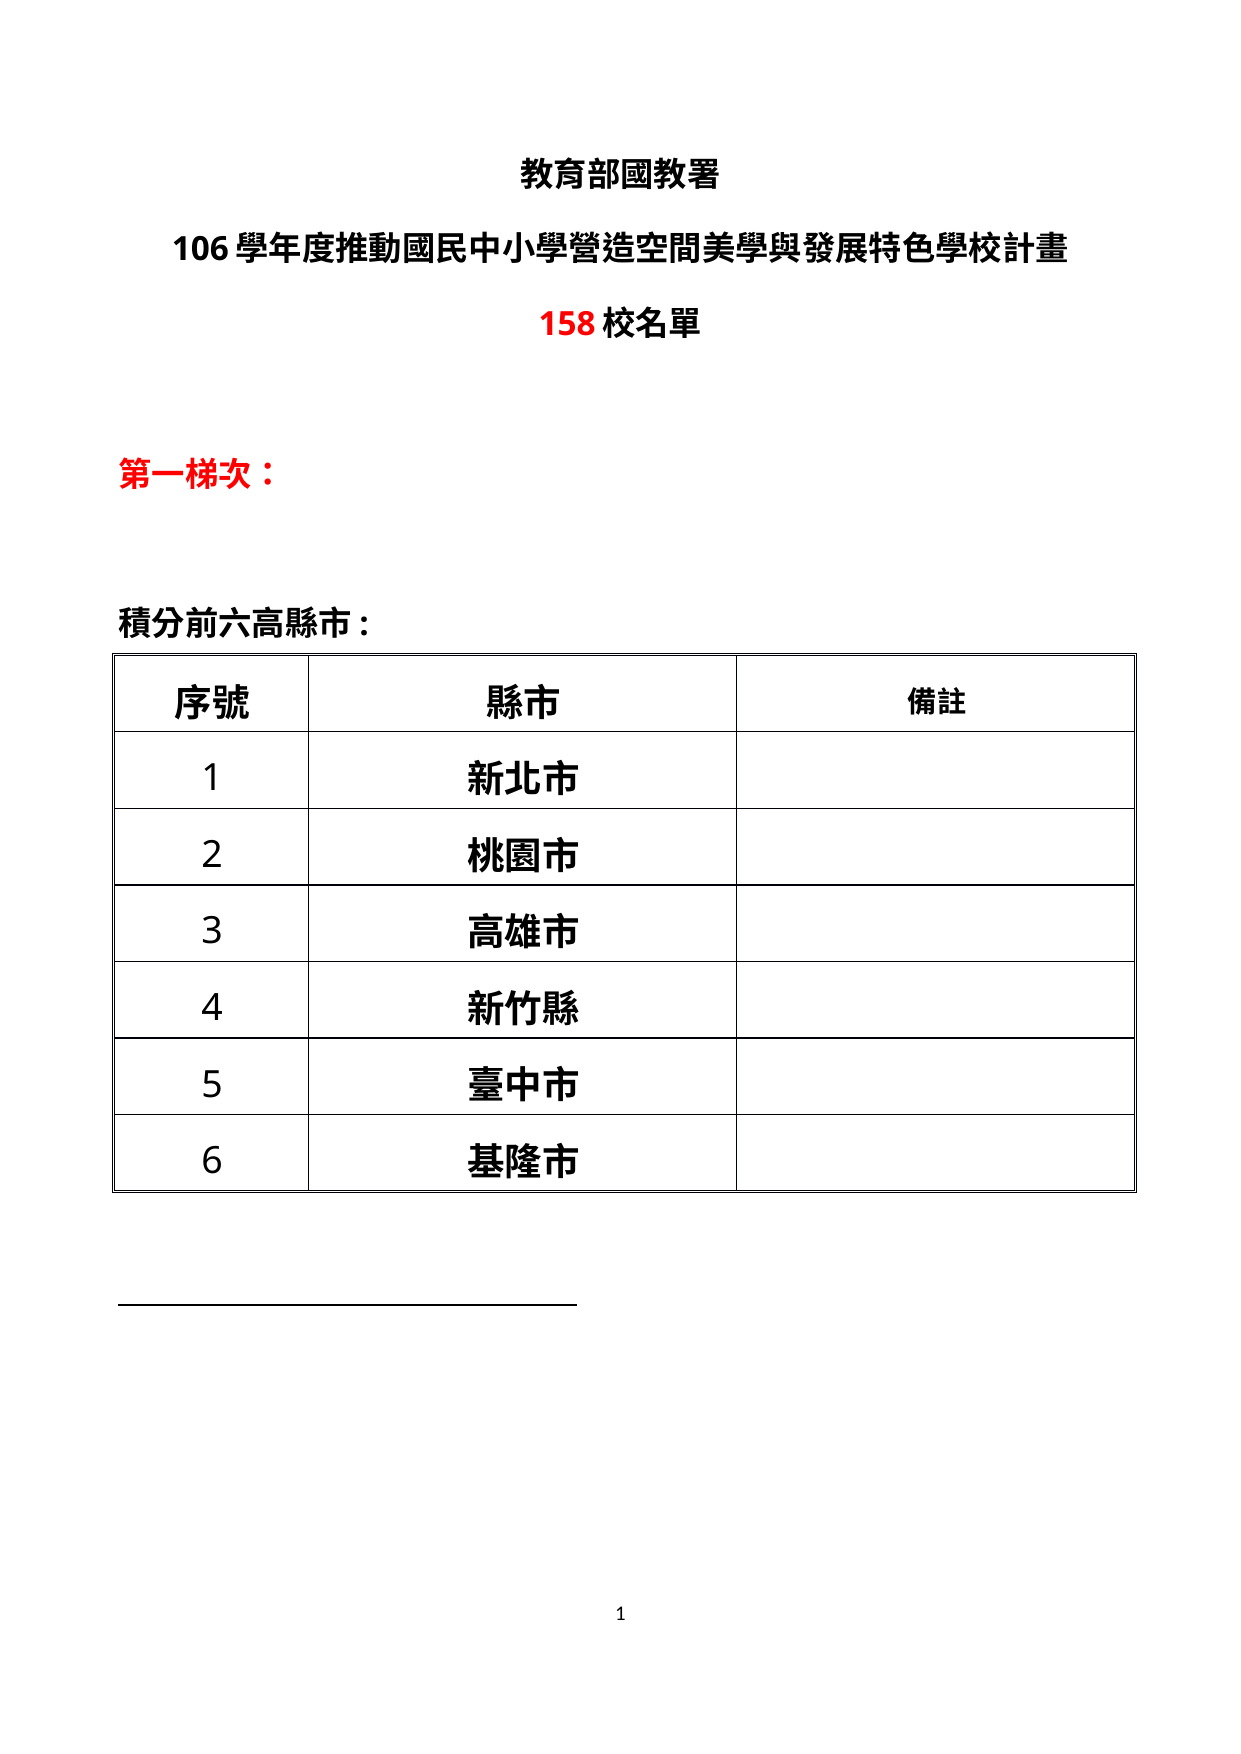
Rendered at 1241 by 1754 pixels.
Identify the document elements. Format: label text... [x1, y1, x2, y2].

table_cell 6 [115, 1115, 308, 1190]
table_cell 桃園市 [309, 809, 736, 884]
text 106學年度推動國民中小學營造空間美學與發展特色學校計畫 [118, 203, 1122, 278]
table_cell [737, 1039, 1134, 1114]
table_header 序號 [115, 656, 308, 731]
text 第一梯次： [118, 428, 1122, 503]
table_cell 臺中市 [309, 1039, 736, 1114]
table_header 縣市 [309, 656, 736, 731]
text 積分前六高縣市 : [118, 578, 1122, 653]
table_header 備註 [737, 656, 1134, 731]
table_cell 1 [115, 732, 308, 807]
table_cell 基隆市 [309, 1115, 736, 1190]
table_cell 新竹縣 [309, 962, 736, 1037]
table_cell [737, 962, 1134, 1037]
table_cell 4 [115, 962, 308, 1037]
text 158校名單 [118, 278, 1122, 353]
table_cell [737, 886, 1134, 961]
table_cell [737, 1115, 1134, 1190]
table_cell 新北市 [309, 732, 736, 807]
text 教育部國教署 [118, 128, 1122, 203]
table_cell 2 [115, 809, 308, 884]
table_cell 3 [115, 886, 308, 961]
table_cell 高雄市 [309, 886, 736, 961]
table_cell 5 [115, 1039, 308, 1114]
table_cell [737, 732, 1134, 807]
table_cell [737, 809, 1134, 884]
